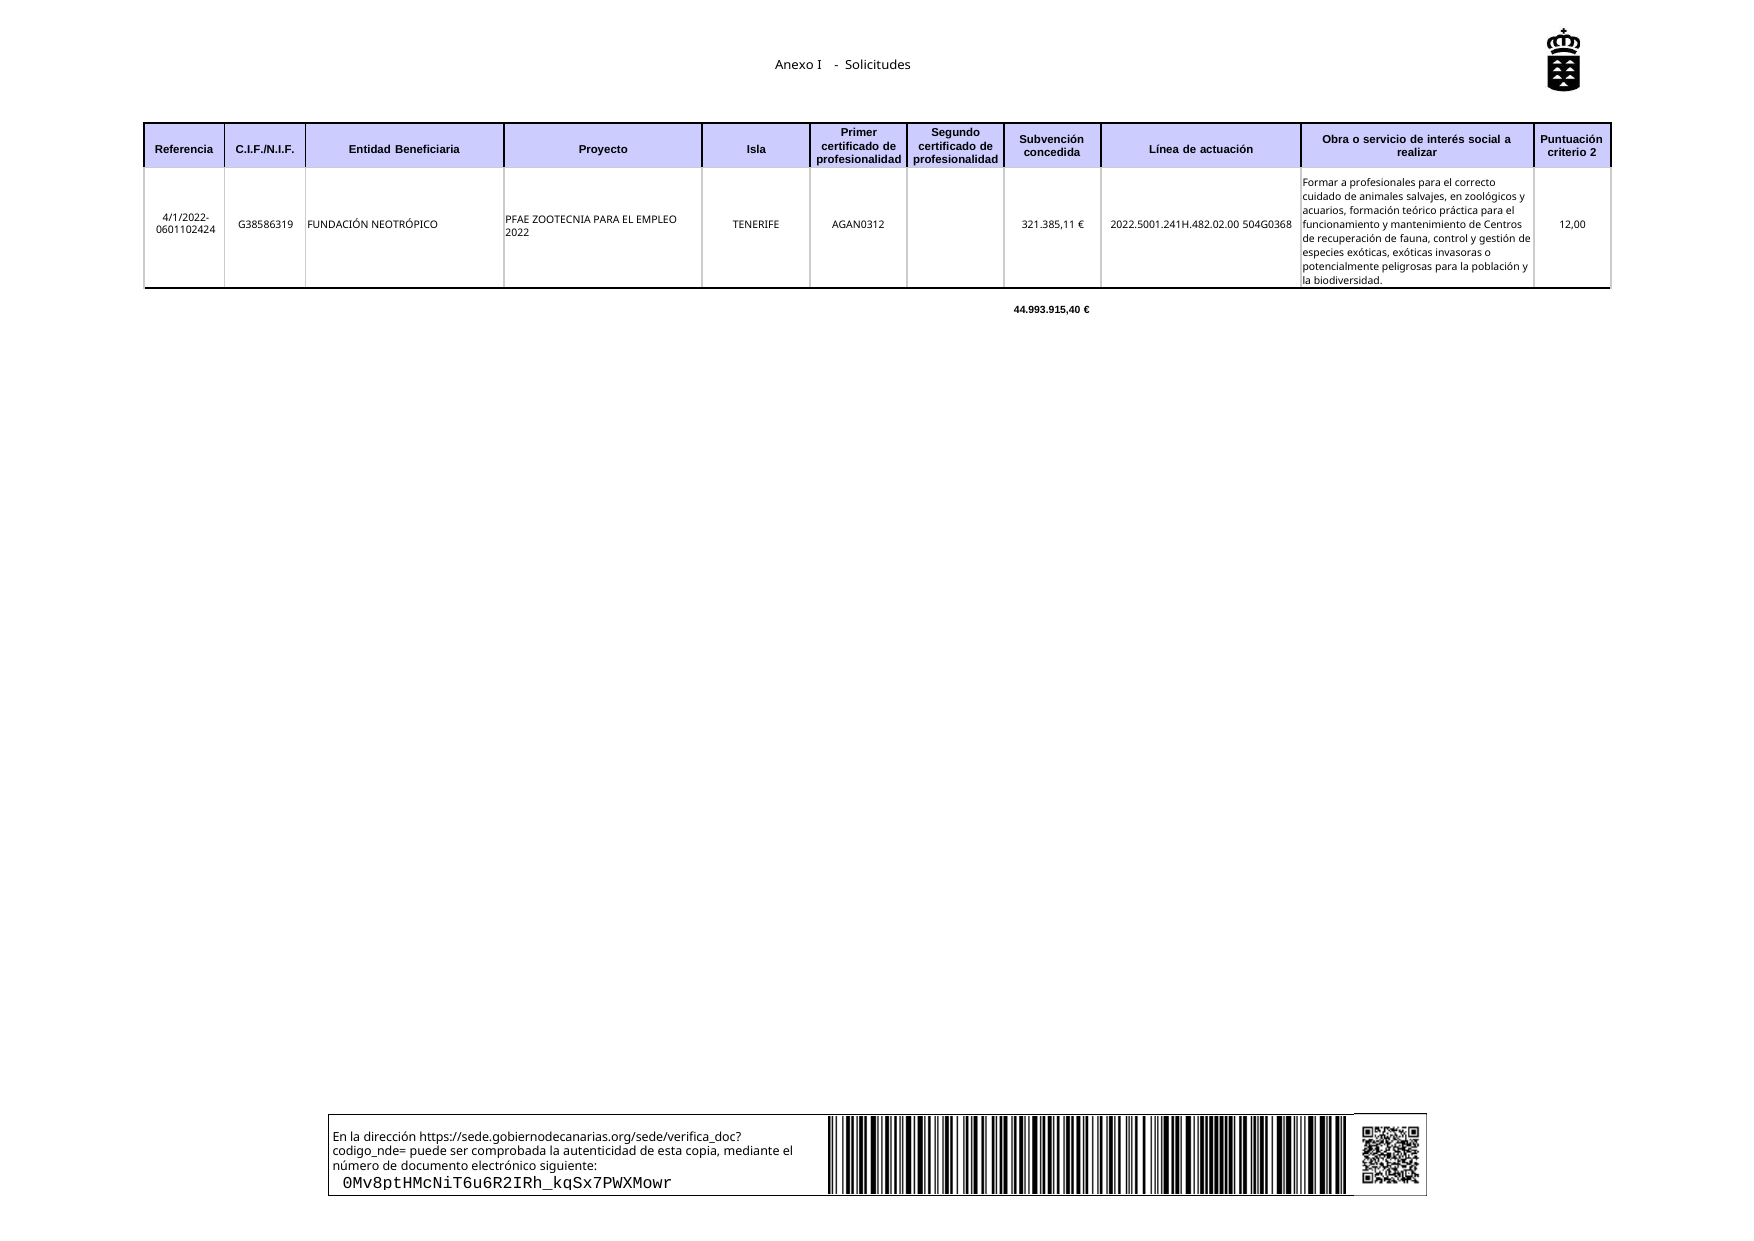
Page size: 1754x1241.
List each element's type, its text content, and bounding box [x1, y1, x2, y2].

table_header Obra o servicio de interés social a realizar [1302, 124, 1533, 167]
text 44.993.915,40 € [1012, 304, 1091, 316]
table_cell 12,00 [1535, 168, 1610, 287]
table_cell [908, 168, 1003, 287]
table_cell TENERIFE [703, 168, 809, 287]
table_header Primer certificado de profesionalidad [811, 124, 906, 167]
table_cell 2022.5001.241H.482.02.00 504G0368 [1102, 168, 1300, 287]
picture [828, 1116, 1346, 1194]
table_cell 321.385,11 € [1005, 168, 1100, 287]
table_cell PFAE ZOOTECNIA PARA EL EMPLEO 2022 [505, 168, 701, 287]
table_header Isla [703, 124, 809, 167]
table_cell Formar a profesionales para el correcto cuidado de animales salvajes, en zoológicos y acuarios, formación teórico práctica para el funcionamiento y mantenimiento de Centros de recuperación de fauna, control y gestión de especies exóticas, exóticas invasoras o potencialmente peligrosas para la población y la biodiversidad. [1302, 168, 1533, 287]
table_header Referencia [145, 124, 224, 167]
table_header Subvención concedida [1005, 124, 1100, 167]
table_header Entidad Beneficiaria [306, 124, 503, 167]
table_header Segundo certificado de profesionalidad [908, 124, 1003, 167]
picture [1354, 1113, 1427, 1196]
table_cell FUNDACIÓN NEOTRÓPICO [306, 168, 503, 287]
table_cell AGAN0312 [811, 168, 906, 287]
table_header Puntuación criterio 2 [1535, 124, 1610, 167]
table_cell G38586319 [225, 168, 305, 287]
table_header Proyecto [505, 124, 701, 167]
picture [1545, 26, 1580, 93]
table_header C.I.F./N.I.F. [225, 124, 305, 167]
table_cell 4/1/2022- 0601102424 [145, 168, 224, 287]
table_header Línea de actuación [1102, 124, 1300, 167]
